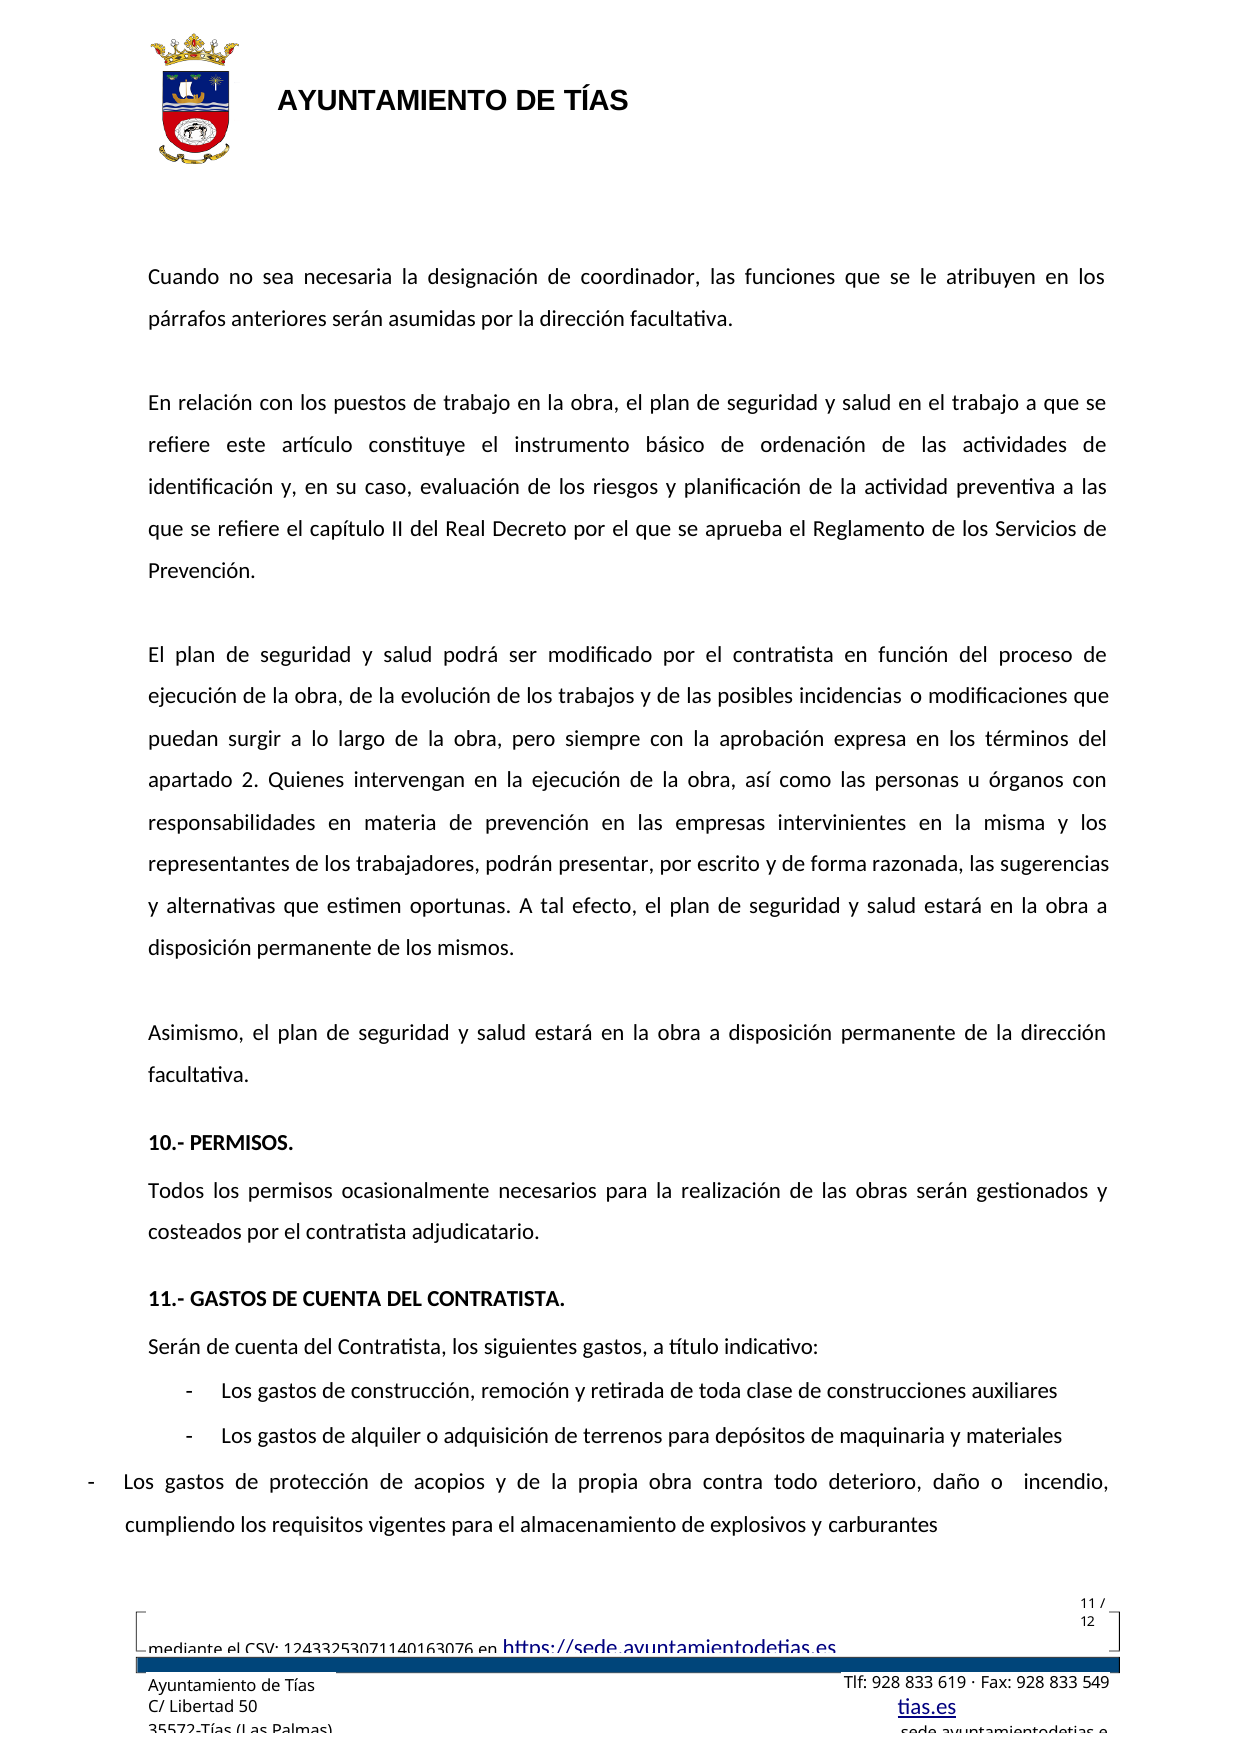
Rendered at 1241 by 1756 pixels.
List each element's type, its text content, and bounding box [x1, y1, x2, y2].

text Todos los permisos ocasionalmente necesarios para la realización de las obras serán gestionados y costeados por el contratista adjudicatario. [148, 1176, 1108, 1245]
text Cuando no sea necesaria la designación de coordinador, las funciones que se le atribuyen en los párrafos anteriores serán asumidas por la dirección facultativa. [148, 262, 1107, 332]
text En relación con los puestos de trabajo en la obra, el plan de seguridad y salud en el trabajo a que se refiere este artículo constituye el instrumento básico de ordenación de las actividades de identificación y, en su caso, evaluación de los riesgos y planificación de la actividad preventiva a las que se refiere el capítulo II del Real Decreto por el que se aprueba el Reglamento de los Servicios de Prevención. [148, 388, 1108, 584]
text Asimismo, el plan de seguridad y salud estará en la obra a disposición permanente de la dirección facultativa. [148, 1018, 1108, 1088]
text El plan de seguridad y salud podrá ser modificado por el contratista en función del proceso de ejecución de la obra, de la evolución de los trabajos y de las posibles incidencias o modificaciones que puedan surgir a lo largo de la obra, pero siempre con la aprobación expresa en los términos del apartado 2. Quienes intervengan en la ejecución de la obra, así como las personas u órganos con responsabilidades en materia de prevención en las empresas intervinientes en la misma y los representantes de los trabajadores, podrán presentar, por escrito y de forma razonada, las sugerencias y alternativas que estimen oportunas. A tal efecto, el plan de seguridad y salud estará en la obra a disposición permanente de los mismos. [148, 640, 1109, 962]
subtitle 10.- PERMISOS. [148, 1128, 1132, 1156]
list Los gastos de construcción, remoción y retirada de toda clase de construcciones auxiliares [185, 1374, 1132, 1405]
list Los gastos de alquiler o adquisición de terrenos para depósitos de maquinaria y materiales [185, 1419, 1132, 1451]
list Los gastos de protección de acopios y de la propia obra contra todo deterioro, daño o incendio, cumpliendo los requisitos vigentes para el almacenamiento de explosivos y carburantes [87, 1465, 1109, 1538]
text Serán de cuenta del Contratista, los siguientes gastos, a título indicativo: [148, 1332, 1132, 1360]
subtitle 11.- GASTOS DE CUENTA DEL CONTRATISTA. [148, 1284, 1132, 1312]
